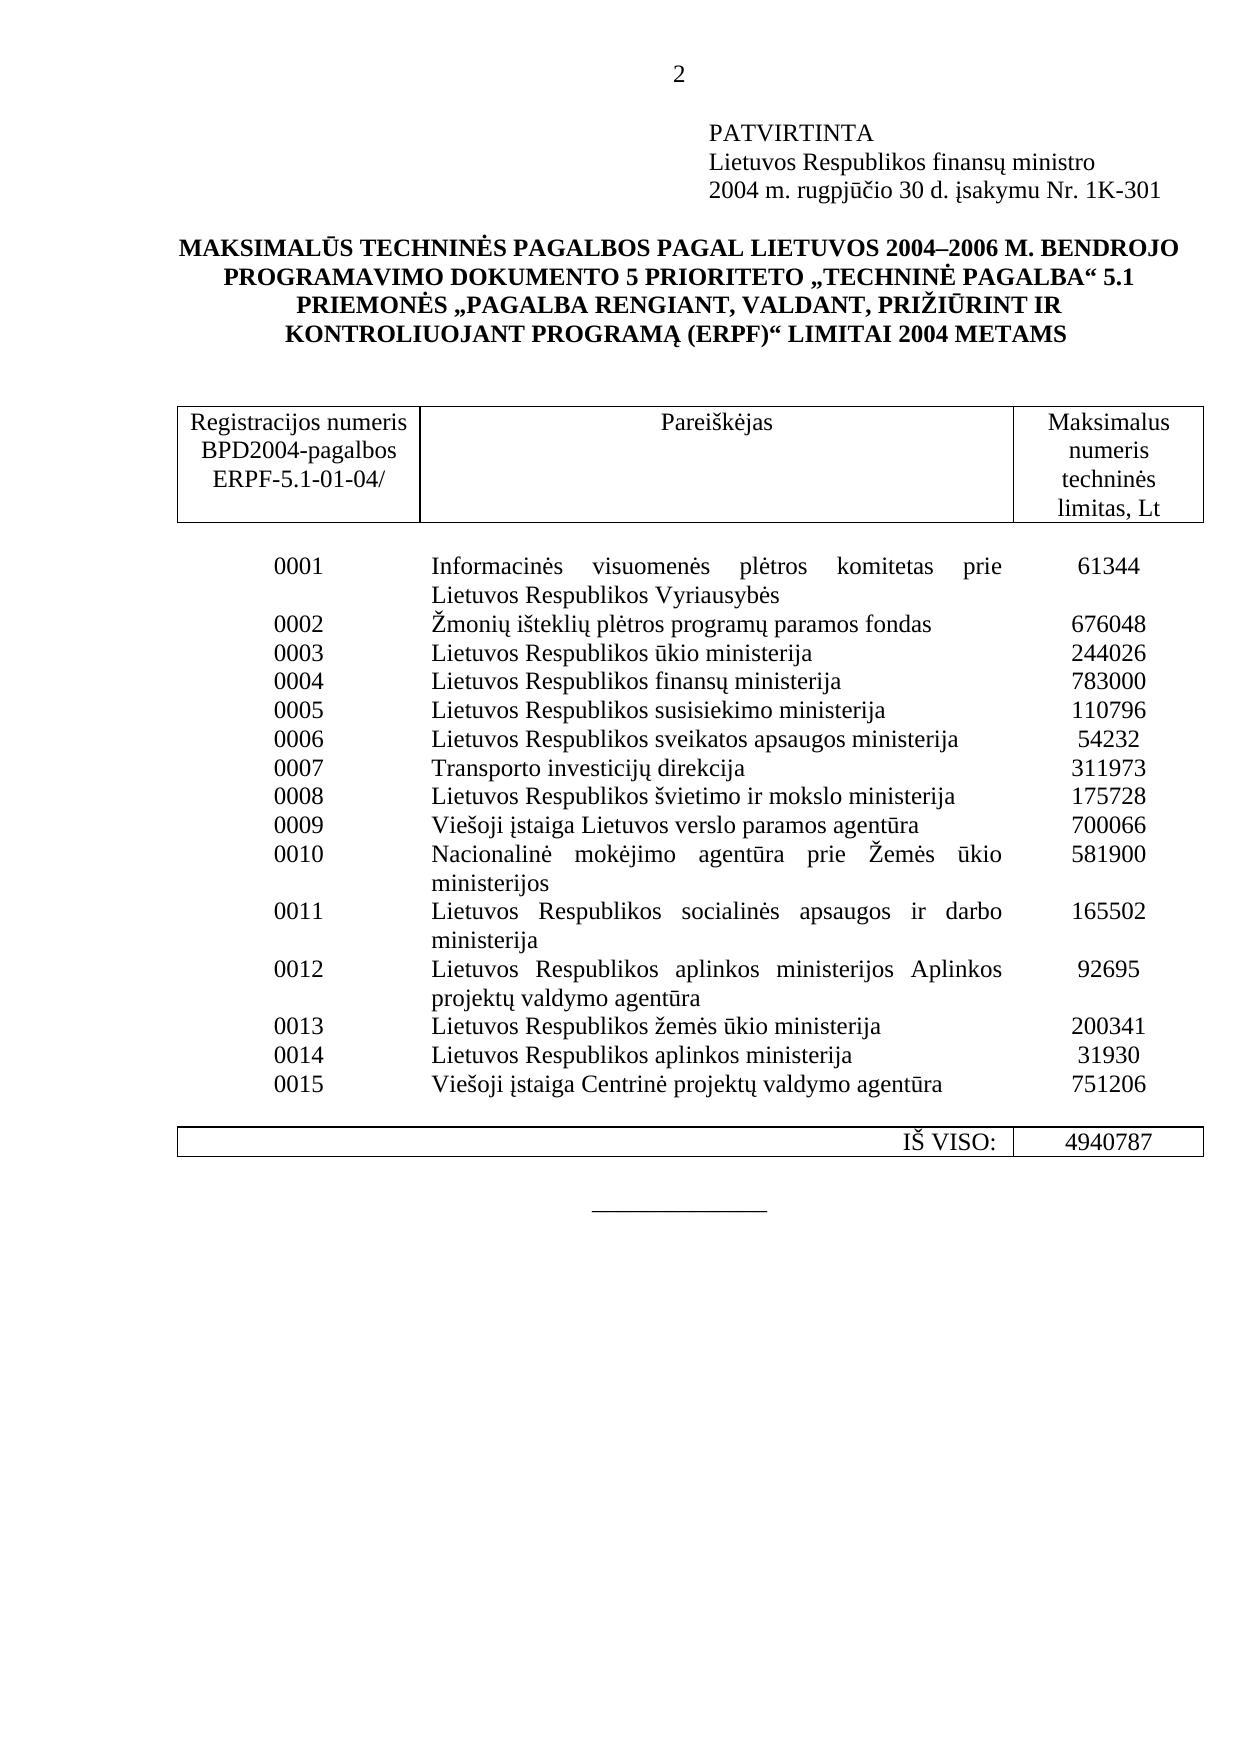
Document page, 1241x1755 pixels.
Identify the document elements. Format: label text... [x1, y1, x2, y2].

table_cell Lietuvos Respublikos aplinkos ministerija [420, 1040, 1014, 1069]
text PATVIRTINTA [177, 118, 1181, 147]
table_cell 0010 [177, 839, 420, 896]
table_header Maksimalus numeris techninės limitas, Lt [1014, 407, 1203, 522]
table_cell 31930 [1014, 1040, 1204, 1069]
table_cell 311973 [1014, 753, 1204, 781]
table_cell 165502 [1014, 896, 1204, 954]
table_cell Lietuvos Respublikos švietimo ir mokslo ministerija [420, 781, 1014, 810]
text ______________ [177, 1186, 1181, 1215]
table_cell Lietuvos Respublikos susisiekimo ministerija [420, 695, 1014, 724]
table_cell 0003 [177, 638, 420, 666]
table_cell 783000 [1014, 666, 1204, 695]
table_cell 244026 [1014, 638, 1204, 666]
table_cell 0015 [177, 1069, 420, 1098]
table_cell 0004 [177, 666, 420, 695]
table_cell [1014, 523, 1204, 551]
table_cell [1014, 1098, 1204, 1126]
table_cell Transporto investicijų direkcija [420, 753, 1014, 781]
table_cell 0011 [177, 896, 420, 954]
table_header Registracijos numeris BPD2004-pagalbos ERPF-5.1-01-04/ [178, 407, 419, 522]
table_cell Žmonių išteklių plėtros programų paramos fondas [420, 609, 1014, 638]
table_cell 676048 [1014, 609, 1204, 638]
text Lietuvos Respublikos finansų ministro [177, 147, 1181, 176]
table_cell 175728 [1014, 781, 1204, 810]
table_cell 92695 [1014, 954, 1204, 1011]
table_cell Lietuvos Respublikos aplinkos ministerijos Aplinkos projektų valdymo agentūra [420, 954, 1014, 1011]
table_cell 0001 [177, 551, 420, 609]
table_cell 0007 [177, 753, 420, 781]
table_cell Lietuvos Respublikos finansų ministerija [420, 666, 1014, 695]
table_cell 0013 [177, 1011, 420, 1040]
table_cell 110796 [1014, 695, 1204, 724]
table_cell Lietuvos Respublikos socialinės apsaugos ir darbo ministerija [420, 896, 1014, 954]
table_cell 61344 [1014, 551, 1204, 609]
table_cell [177, 523, 420, 551]
table_cell [420, 1098, 1014, 1126]
text 2004 m. rugpjūčio 30 d. įsakymu Nr. 1K-301 [177, 176, 1181, 204]
table_cell 0005 [177, 695, 420, 724]
table_cell 581900 [1014, 839, 1204, 896]
table_cell 0008 [177, 781, 420, 810]
table_cell 700066 [1014, 810, 1204, 839]
table_cell Viešoji įstaiga Lietuvos verslo paramos agentūra [420, 810, 1014, 839]
table_cell [177, 1098, 420, 1126]
table_cell 0012 [177, 954, 420, 1011]
table_cell 54232 [1014, 724, 1204, 753]
table_cell Nacionalinė mokėjimo agentūra prie Žemės ūkio ministerijos [420, 839, 1014, 896]
table_cell 0009 [177, 810, 420, 839]
table_cell 0006 [177, 724, 420, 753]
table_cell IŠ VISO: [178, 1128, 1013, 1156]
table_cell [420, 523, 1014, 551]
table_cell Lietuvos Respublikos sveikatos apsaugos ministerija [420, 724, 1014, 753]
text MAKSIMALŪS TECHNINĖS PAGALBOS pagal Lietuvos 2004–2006 m. bendrojo programavimo dokumento 5 prioriteto „Techninė pagalba“ 5.1 priemonės „Pagalba rengiant, valdant, prižiūrint ir kontroliuojant programą (ERPF)“ limitai 2004 metams [177, 233, 1181, 348]
table_cell Informacinės visuomenės plėtros komitetas prie Lietuvos Respublikos Vyriausybės [420, 551, 1014, 609]
table_cell 200341 [1014, 1011, 1204, 1040]
table_cell Viešoji įstaiga Centrinė projektų valdymo agentūra [420, 1069, 1014, 1098]
table_cell Lietuvos Respublikos žemės ūkio ministerija [420, 1011, 1014, 1040]
table_cell 751206 [1014, 1069, 1204, 1098]
table_cell Lietuvos Respublikos ūkio ministerija [420, 638, 1014, 666]
table_cell 4940787 [1014, 1128, 1203, 1156]
table_cell 0014 [177, 1040, 420, 1069]
table_header Pareiškėjas [421, 407, 1013, 522]
table_cell 0002 [177, 609, 420, 638]
